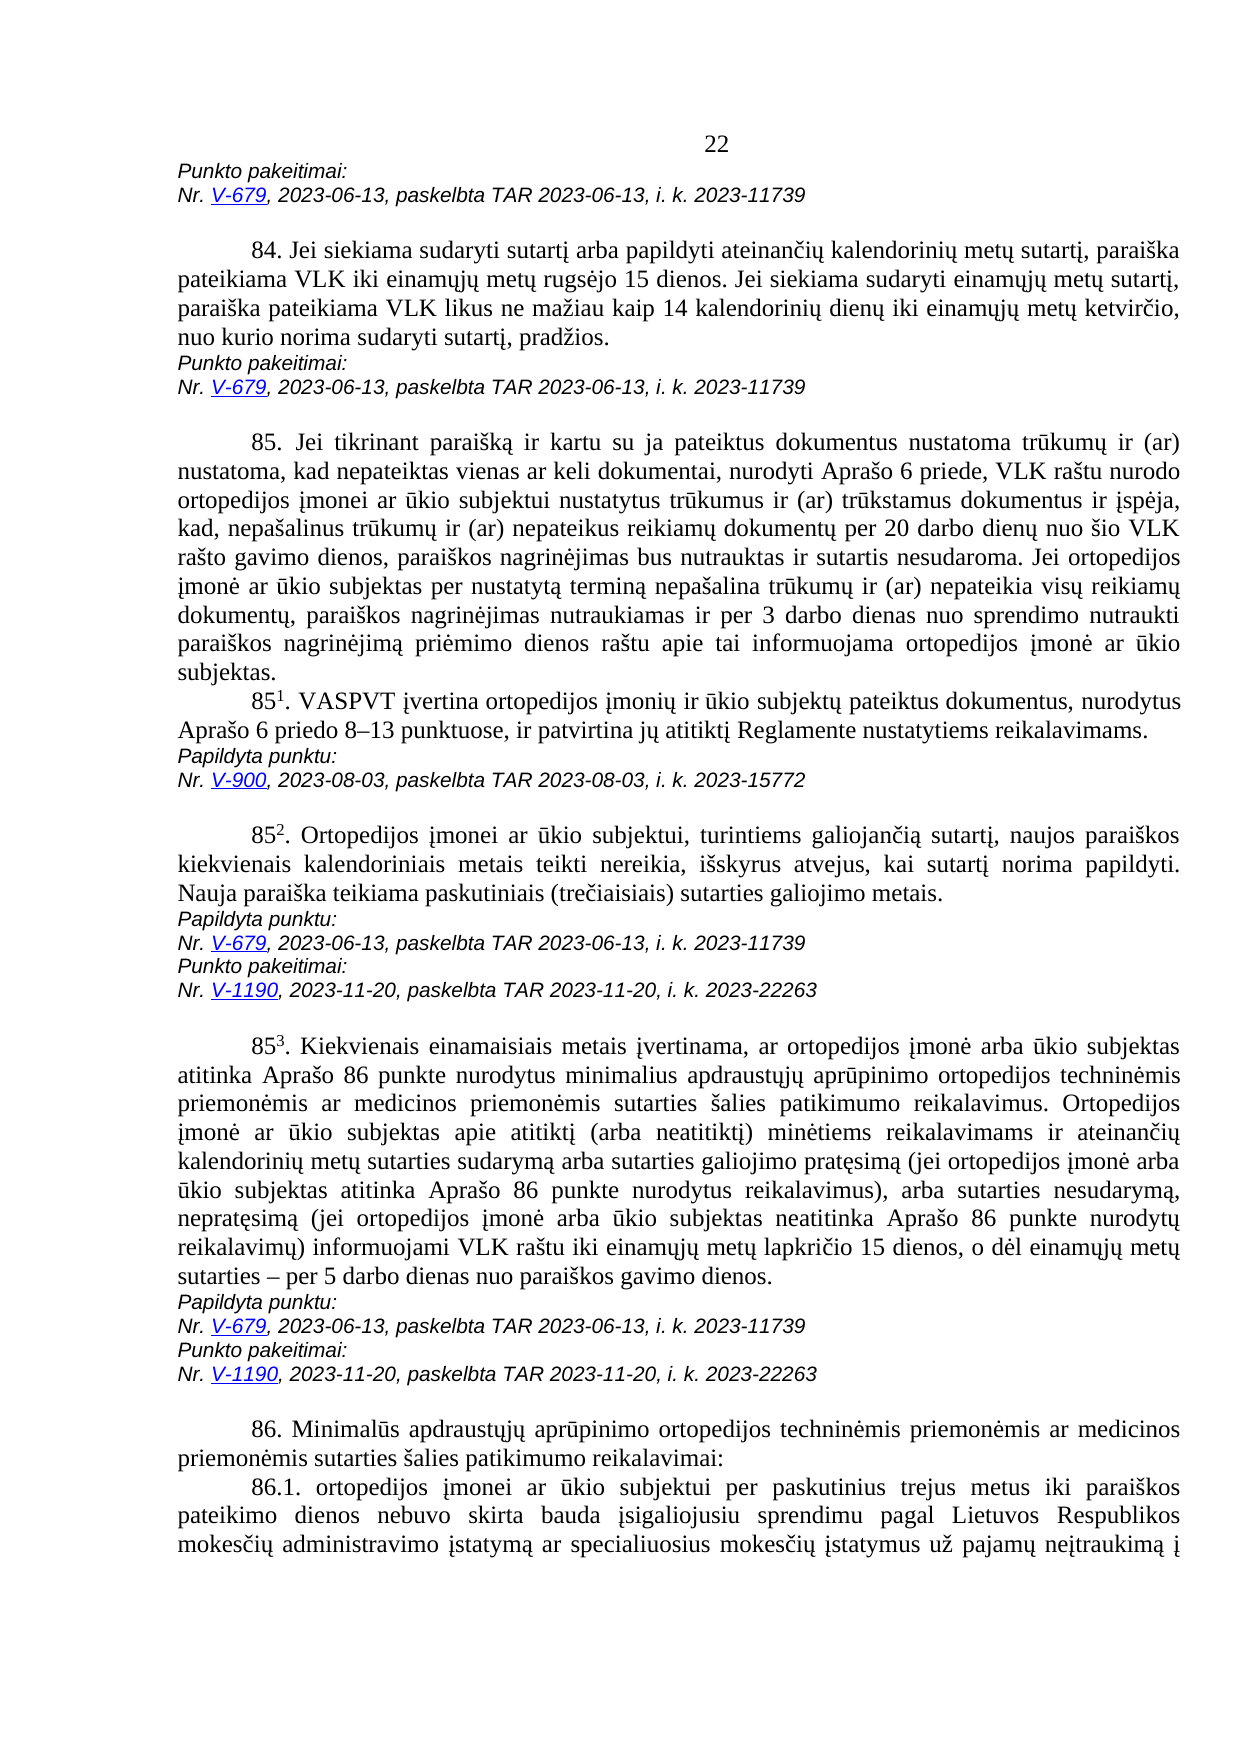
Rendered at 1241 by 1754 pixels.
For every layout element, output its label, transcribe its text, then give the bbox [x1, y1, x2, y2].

text Papildyta punktu: [177, 1290, 1181, 1314]
text Papildyta punktu: [177, 906, 1181, 930]
text 86. Minimalūs apdraustųjų aprūpinimo ortopedijos techninėmis priemonėmis ar medicinos priemonėmis sutarties šalies patikimumo reikalavimai: [177, 1414, 1181, 1472]
text Nr. V-679, 2023-06-13, paskelbta TAR 2023-06-13, i. k. 2023-11739 [177, 1314, 1181, 1338]
text 84. Jei siekiama sudaryti sutartį arba papildyti ateinančių kalendorinių metų sutartį, paraiška pateikiama VLK iki einamųjų metų rugsėjo 15 dienos. Jei siekiama sudaryti einamųjų metų sutartį, paraiška pateikiama VLK likus ne mažiau kaip 14 kalendorinių dienų iki einamųjų metų ketvirčio, nuo kurio norima sudaryti sutartį, pradžios. [177, 236, 1181, 351]
text Nr. V-1190, 2023-11-20, paskelbta TAR 2023-11-20, i. k. 2023-22263 [177, 978, 1181, 1002]
text 852. Ortopedijos įmonei ar ūkio subjektui, turintiems galiojančią sutartį, naujos paraiškos kiekvienais kalendoriniais metais teikti nereikia, išskyrus atvejus, kai sutartį norima papildyti. Nauja paraiška teikiama paskutiniais (trečiaisiais) sutarties galiojimo metais. [177, 820, 1181, 906]
text 853. Kiekvienais einamaisiais metais įvertinama, ar ortopedijos įmonė arba ūkio subjektas atitinka Aprašo 86 punkte nurodytus minimalius apdraustųjų aprūpinimo ortopedijos techninėmis priemonėmis ar medicinos priemonėmis sutarties šalies patikimumo reikalavimus. Ortopedijos įmonė ar ūkio subjektas apie atitiktį (arba neatitiktį) minėtiems reikalavimams ir ateinančių kalendorinių metų sutarties sudarymą arba sutarties galiojimo pratęsimą (jei ortopedijos įmonė arba ūkio subjektas atitinka Aprašo 86 punkte nurodytus reikalavimus), arba sutarties nesudarymą, nepratęsimą (jei ortopedijos įmonė arba ūkio subjektas neatitinka Aprašo 86 punkte nurodytų reikalavimų) informuojami VLK raštu iki einamųjų metų lapkričio 15 dienos, o dėl einamųjų metų sutarties – per 5 darbo dienas nuo paraiškos gavimo dienos. [177, 1031, 1181, 1290]
text 86.1. ortopedijos įmonei ar ūkio subjektui per paskutinius trejus metus iki paraiškos pateikimo dienos nebuvo skirta bauda įsigaliojusiu sprendimu pagal Lietuvos Respublikos mokesčių administravimo įstatymą ar specialiuosius mokesčių įstatymus už pajamų neįtraukimą į [177, 1472, 1181, 1558]
text Punkto pakeitimai: [177, 351, 1181, 374]
text Nr. V-679, 2023-06-13, paskelbta TAR 2023-06-13, i. k. 2023-11739 [177, 930, 1181, 954]
text Punkto pakeitimai: [177, 954, 1181, 978]
text 85. Jei tikrinant paraišką ir kartu su ja pateiktus dokumentus nustatoma trūkumų ir (ar) nustatoma, kad nepateiktas vienas ar keli dokumentai, nurodyti Aprašo 6 priede, VLK raštu nurodo ortopedijos įmonei ar ūkio subjektui nustatytus trūkumus ir (ar) trūkstamus dokumentus ir įspėja, kad, nepašalinus trūkumų ir (ar) nepateikus reikiamų dokumentų per 20 darbo dienų nuo šio VLK rašto gavimo dienos, paraiškos nagrinėjimas bus nutrauktas ir sutartis nesudaroma. Jei ortopedijos įmonė ar ūkio subjektas per nustatytą terminą nepašalina trūkumų ir (ar) nepateikia visų reikiamų dokumentų, paraiškos nagrinėjimas nutraukiamas ir per 3 darbo dienas nuo sprendimo nutraukti paraiškos nagrinėjimą priėmimo dienos raštu apie tai informuojama ortopedijos įmonė ar ūkio subjektas. [177, 427, 1181, 686]
text Papildyta punktu: [177, 743, 1181, 767]
text Nr. V-1190, 2023-11-20, paskelbta TAR 2023-11-20, i. k. 2023-22263 [177, 1362, 1181, 1386]
text Punkto pakeitimai: [177, 159, 1181, 183]
text Punkto pakeitimai: [177, 1338, 1181, 1362]
text Nr. V-679, 2023-06-13, paskelbta TAR 2023-06-13, i. k. 2023-11739 [177, 183, 1181, 207]
text Nr. V-679, 2023-06-13, paskelbta TAR 2023-06-13, i. k. 2023-11739 [177, 374, 1181, 398]
text 851. VASPVT įvertina ortopedijos įmonių ir ūkio subjektų pateiktus dokumentus, nurodytus Aprašo 6 priedo 8–13 punktuose, ir patvirtina jų atitiktį Reglamente nustatytiems reikalavimams. [177, 686, 1181, 743]
text Nr. V-900, 2023-08-03, paskelbta TAR 2023-08-03, i. k. 2023-15772 [177, 767, 1181, 791]
